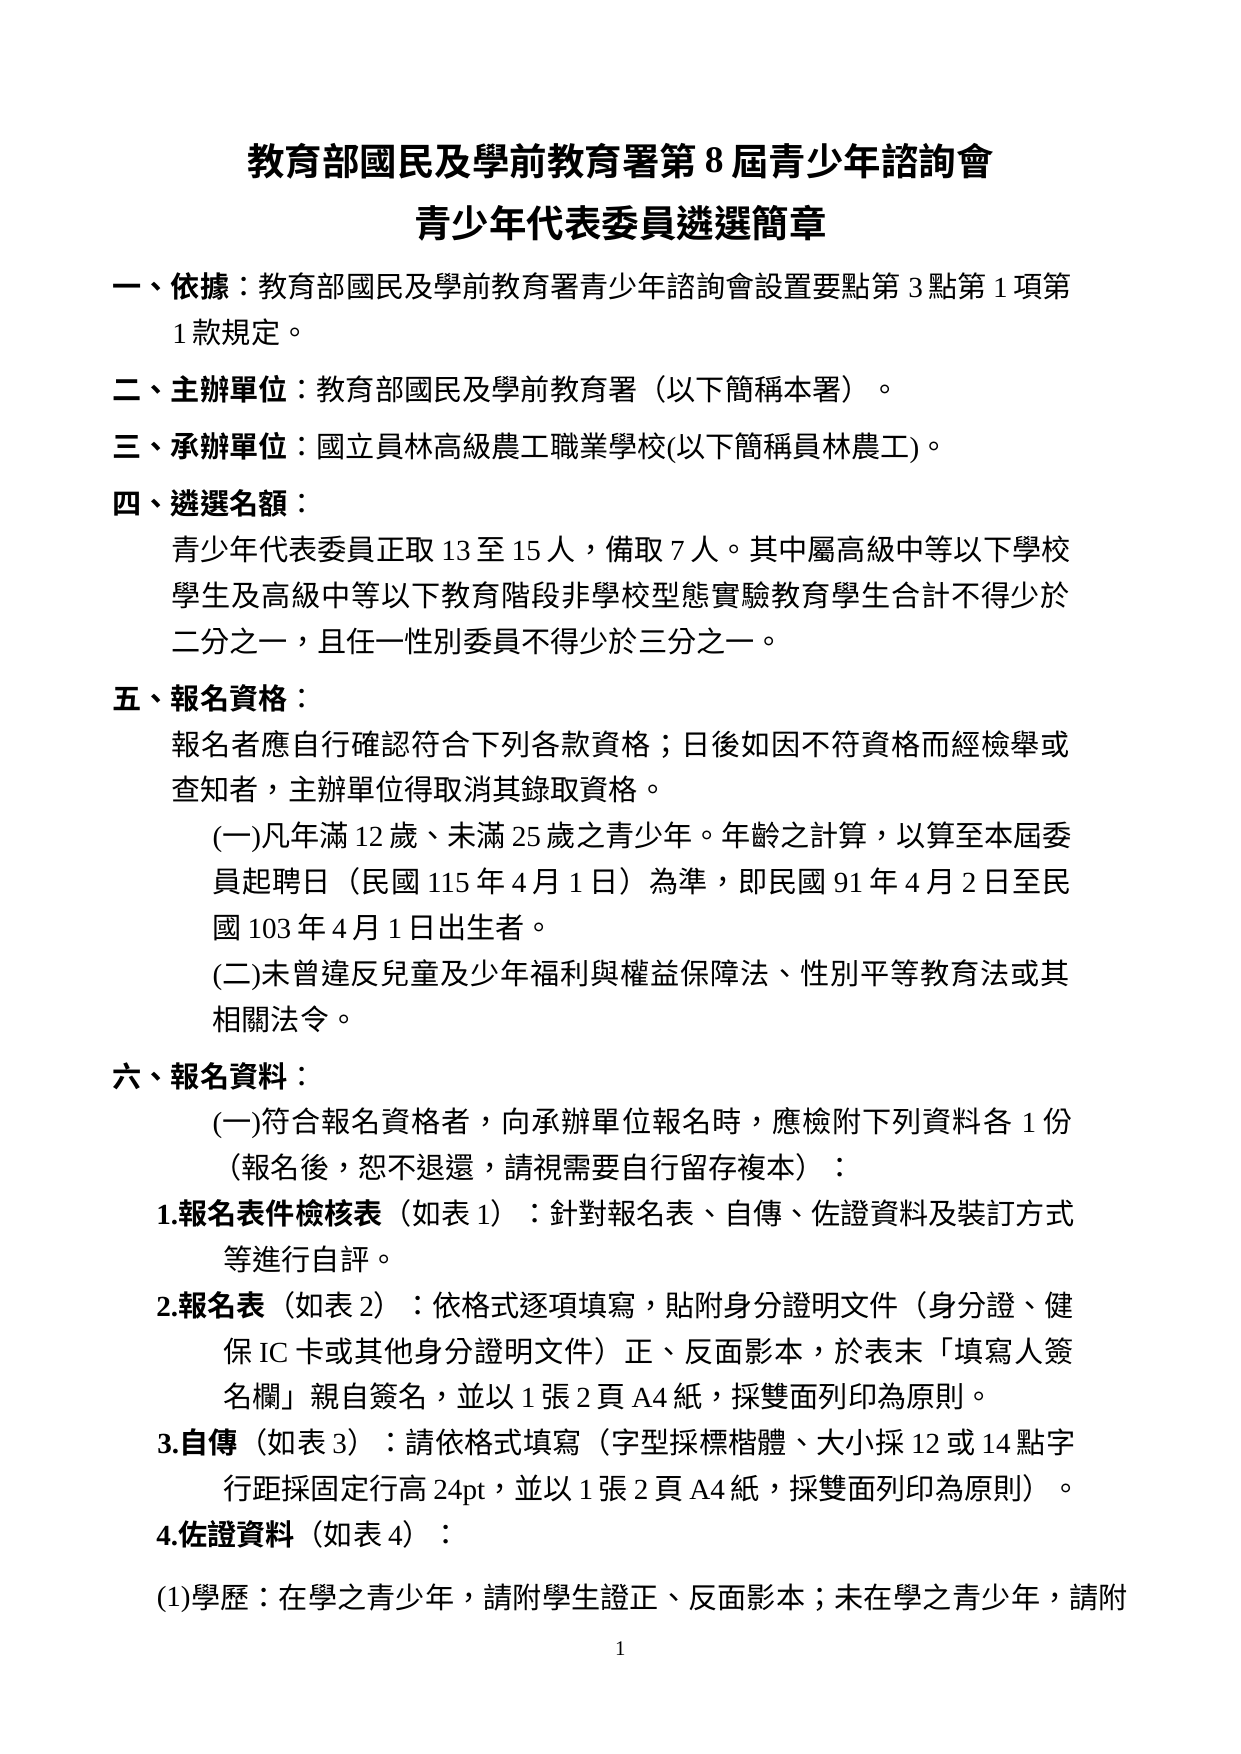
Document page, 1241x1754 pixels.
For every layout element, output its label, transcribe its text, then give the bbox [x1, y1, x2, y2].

text 五、報名資格： [112, 672, 1072, 718]
text 2.報名表（如表2）：依格式逐項填寫，貼附身分證明文件（身分證、健保IC卡或其他身分證明文件）正、反面影本，於表末「填寫人簽名欄」親自簽名，並以1張2頁A4紙，採雙面列印為原則。 [112, 1279, 1075, 1417]
text (1)學歷：在學之青少年，請附學生證正、反面影本；未在學之青少年，請附 [112, 1554, 1128, 1617]
text 3.自傳（如表3）：請依格式填寫（字型採標楷體、大小採12或14點字、行距採固定行高24pt，並以1張2頁A4紙，採雙面列印為原則）。 [112, 1417, 1075, 1509]
text 教育部國民及學前教育署第8屆青少年諮詢會 [112, 117, 1128, 179]
list 凡年滿12歲、未滿25歲之青少年。年齡之計算，以算至本屆委員起聘日（民國115年4月1日）為準，即民國91年4月2日至民國103年4月1日出生者。 [212, 810, 1072, 947]
text 六、報名資料： [112, 1050, 1072, 1096]
text 四、遴選名額： [112, 478, 1072, 524]
text 二、主辦單位：教育部國民及學前教育署（以下簡稱本署）。 [112, 364, 1072, 409]
list 符合報名資格者，向承辦單位報名時，應檢附下列資料各1份（報名後，恕不退還，請視需要自行留存複本）： [212, 1096, 1072, 1188]
text 報名者應自行確認符合下列各款資格；日後如因不符資格而經檢舉或查知者，主辦單位得取消其錄取資格。 [171, 718, 1072, 810]
list 未曾違反兒童及少年福利與權益保障法、性別平等教育法或其相關法令。 [212, 947, 1072, 1039]
text 青少年代表委員遴選簡章 [112, 179, 1128, 242]
text 4.佐證資料（如表4）： [112, 1509, 1075, 1554]
text 青少年代表委員正取13至15人，備取7人。其中屬高級中等以下學校學生及高級中等以下教育階段非學校型態實驗教育學生合計不得少於二分之一，且任一性別委員不得少於三分之一。 [171, 524, 1072, 661]
text 1.報名表件檢核表（如表1）：針對報名表、自傳、佐證資料及裝訂方式等進行自評。 [112, 1188, 1075, 1279]
text 三、承辦單位：國立員林高級農工職業學校(以下簡稱員林農工)。 [112, 421, 1072, 467]
text 一、依據：教育部國民及學前教育署青少年諮詢會設置要點第3點第1項第1款規定。 [112, 261, 1072, 352]
